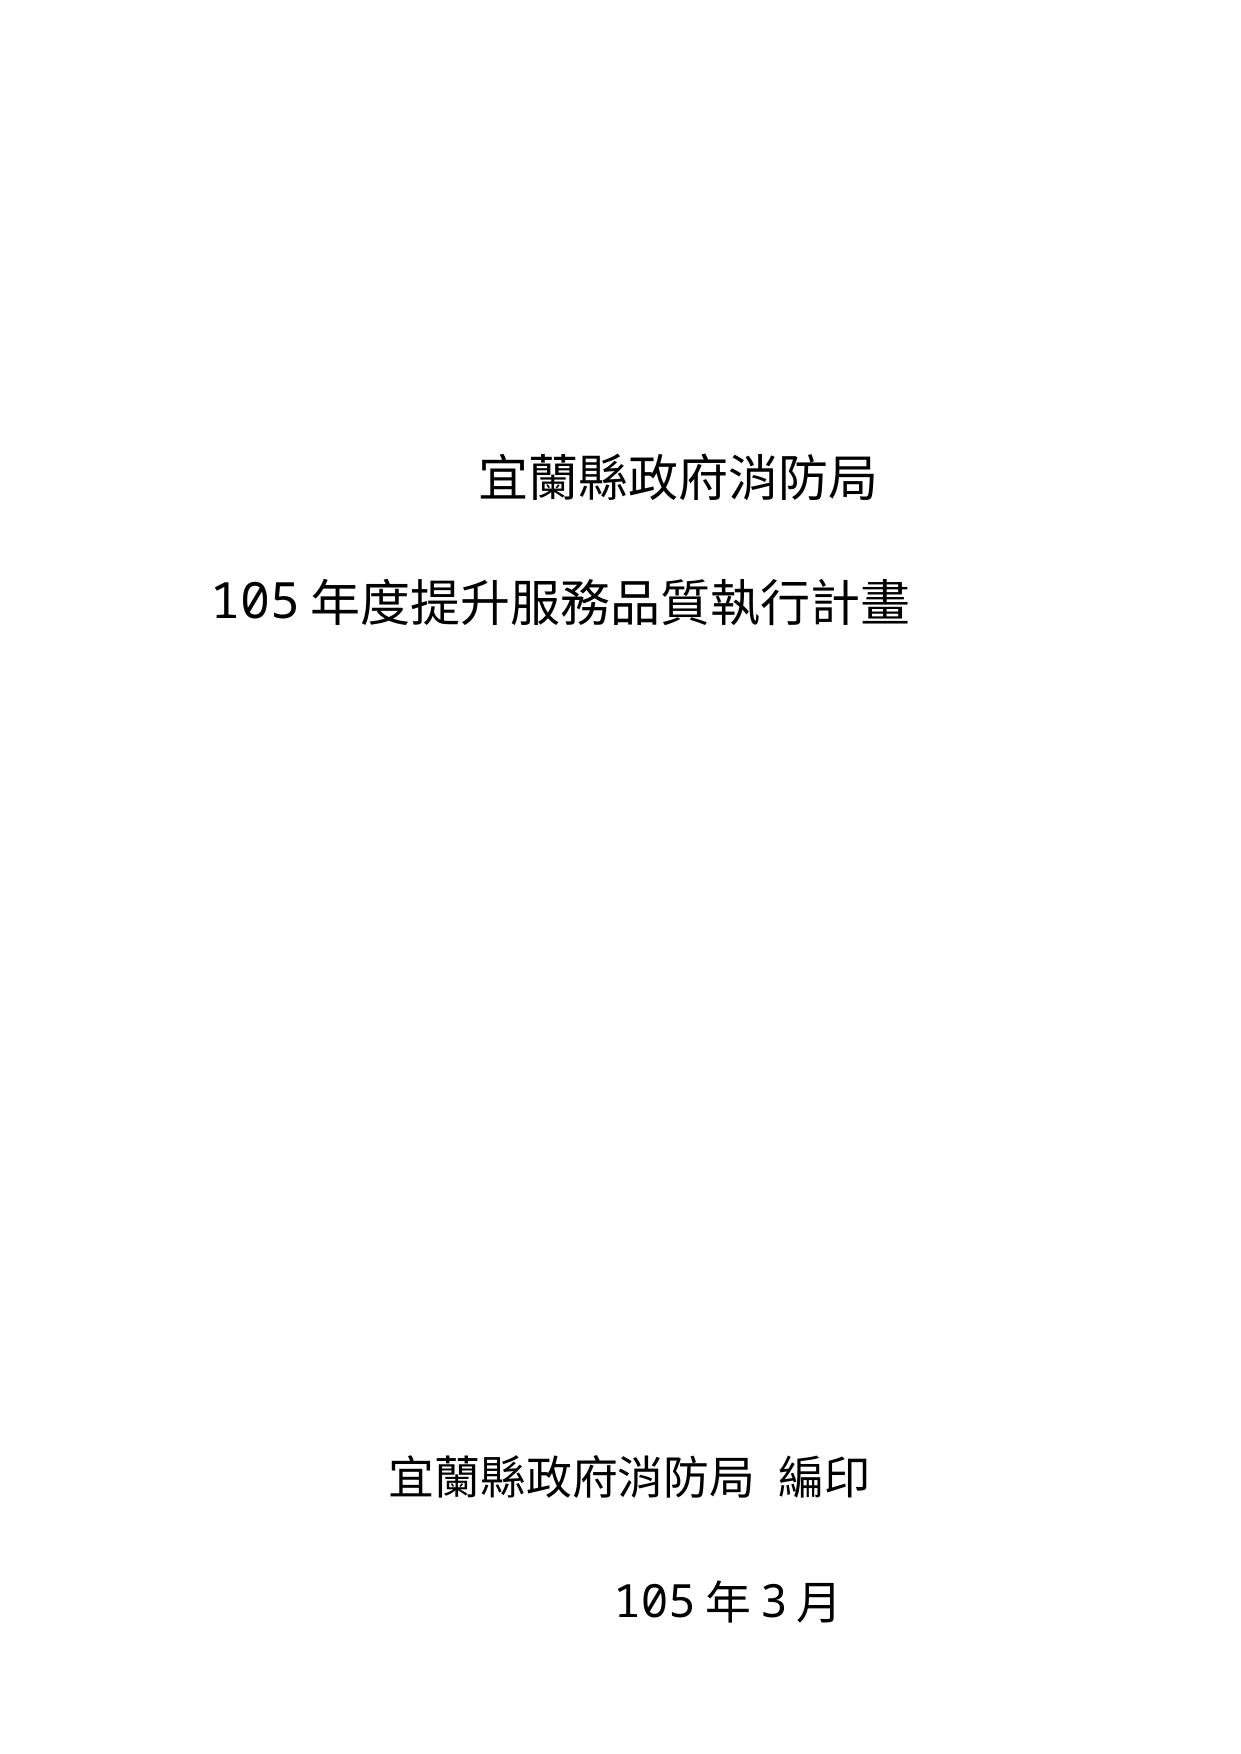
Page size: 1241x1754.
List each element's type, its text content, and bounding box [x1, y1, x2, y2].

text 105年3月 [118, 1526, 1134, 1651]
text 105年度提升服務品質執行計畫 [118, 526, 1134, 651]
text 宜蘭縣政府消防局 [118, 401, 1134, 526]
text 宜蘭縣政府消防局 編印 [118, 1401, 1134, 1526]
